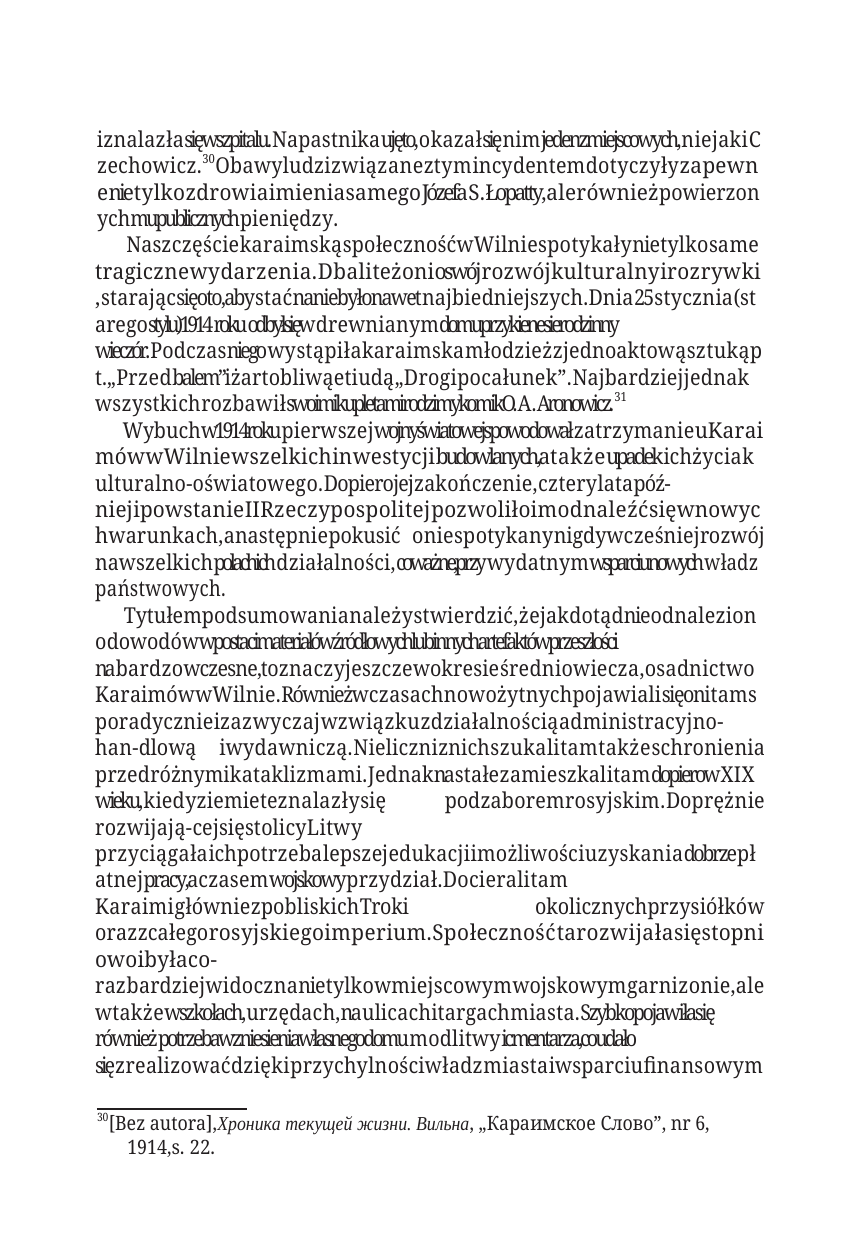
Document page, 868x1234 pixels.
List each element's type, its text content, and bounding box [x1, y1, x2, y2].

text iznalazłasięwszpitalu.Napastnikaujęto,okazałsięnimjedenzmiejscowych,niejakiCzechowicz.30ObawyludzizwiązaneztymincydentemdotyczyłyzapewnenietylkozdrowiaimieniasamegoJózefaS.Łopatty,alerównieżpowierzonychmupublicznychpieniędzy. [97, 126, 763, 232]
text Wybuchw1914rokupierwszejwojnyświatowejspowodowałzatrzymanieuKaraimówwWilniewszelkichinwestycjibudowlanych,atakżeupadekichżyciakulturalno-oświatowego.Dopierojejzakończenie,czterylatapóź-niejipowstanieIIRzeczypospolitejpozwoliłoimodnaleźćsięwnowychwarunkach,anastępniepokusić oniespotykanynigdywcześniejrozwój nawszelkichpolachichdziałalności,coważne,przywydatnymwsparciunowychwładzpaństwowych. [95, 417, 764, 602]
text Tytułempodsumowanianależystwierdzić,żejakdotądnieodnalezionodowodówwpostacimateriałówźródłowychlubinnychartefaktówprzeszłości nabardzowczesne,toznaczyjeszczewokresieśredniowiecza,osadnictwoKaraimówwWilnie.Równieżwczasachnowożytnychpojawialisięonitamsporadycznieizazwyczajwzwiązkuzdziałalnościąadministracyjno-han-dlową iwydawniczą.Nieliczniznichszukalitamtakżeschronienia przedróżnymikataklizmami.JednaknastałezamieszkalitamdopierowXIXwieku,kiedyziemieteznalazłysię podzaboremrosyjskim.Doprężnie rozwijają-cejsięstolicyLitwy przyciągałaichpotrzebalepszejedukacjiimożliwościuzyskaniadobrzepłatnejpracy,aczasemwojskowyprzydział.Docieralitam KaraimigłówniezpobliskichTroki okolicznychprzysiółków orazzcałegorosyjskiegoimperium.Społecznośćtarozwijałasięstopniowoibyłaco-razbardziejwidocznanietylkowmiejscowymwojskowymgarnizonie,alewtakżewszkołach,urzędach,naulicachitargachmiasta.Szybkopojawiłasię równieżpotrzebawzniesieniawłasnegodomumodlitwyicmentarza,coudało sięzrealizowaćdziękiprzychylnościwładzmiastaiwsparciufinansowym [95, 602, 764, 1078]
text NaszczęściekaraimskąspołecznośćwWilniespotykałynietylkosametragicznewydarzenia.Dbaliteżonioswójrozwójkulturalnyirozrywki,starającsięoto,abystaćnaniebyłonawetnajbiedniejszych.Dnia25stycznia(staregostylu)1914rokuodbyłsięwdrewnianymdomuprzykienesierodzinny wieczór.Podczasniegowystąpiłakaraimskamłodzieżzjednoaktowąsztukąpt.„Przedbalem”iżartobliwąetiudą„Drogipocałunek”.Najbardziejjednak wszystkichrozbawiłswoimikupletamirodzimykomikO.A.Aronowicz.31 [95, 232, 763, 417]
text 30[Bez autora],Хроника текущей жизни. Вильна, „Караимское Слово”, nr 6, 1914,s. 22. [97, 1105, 764, 1159]
